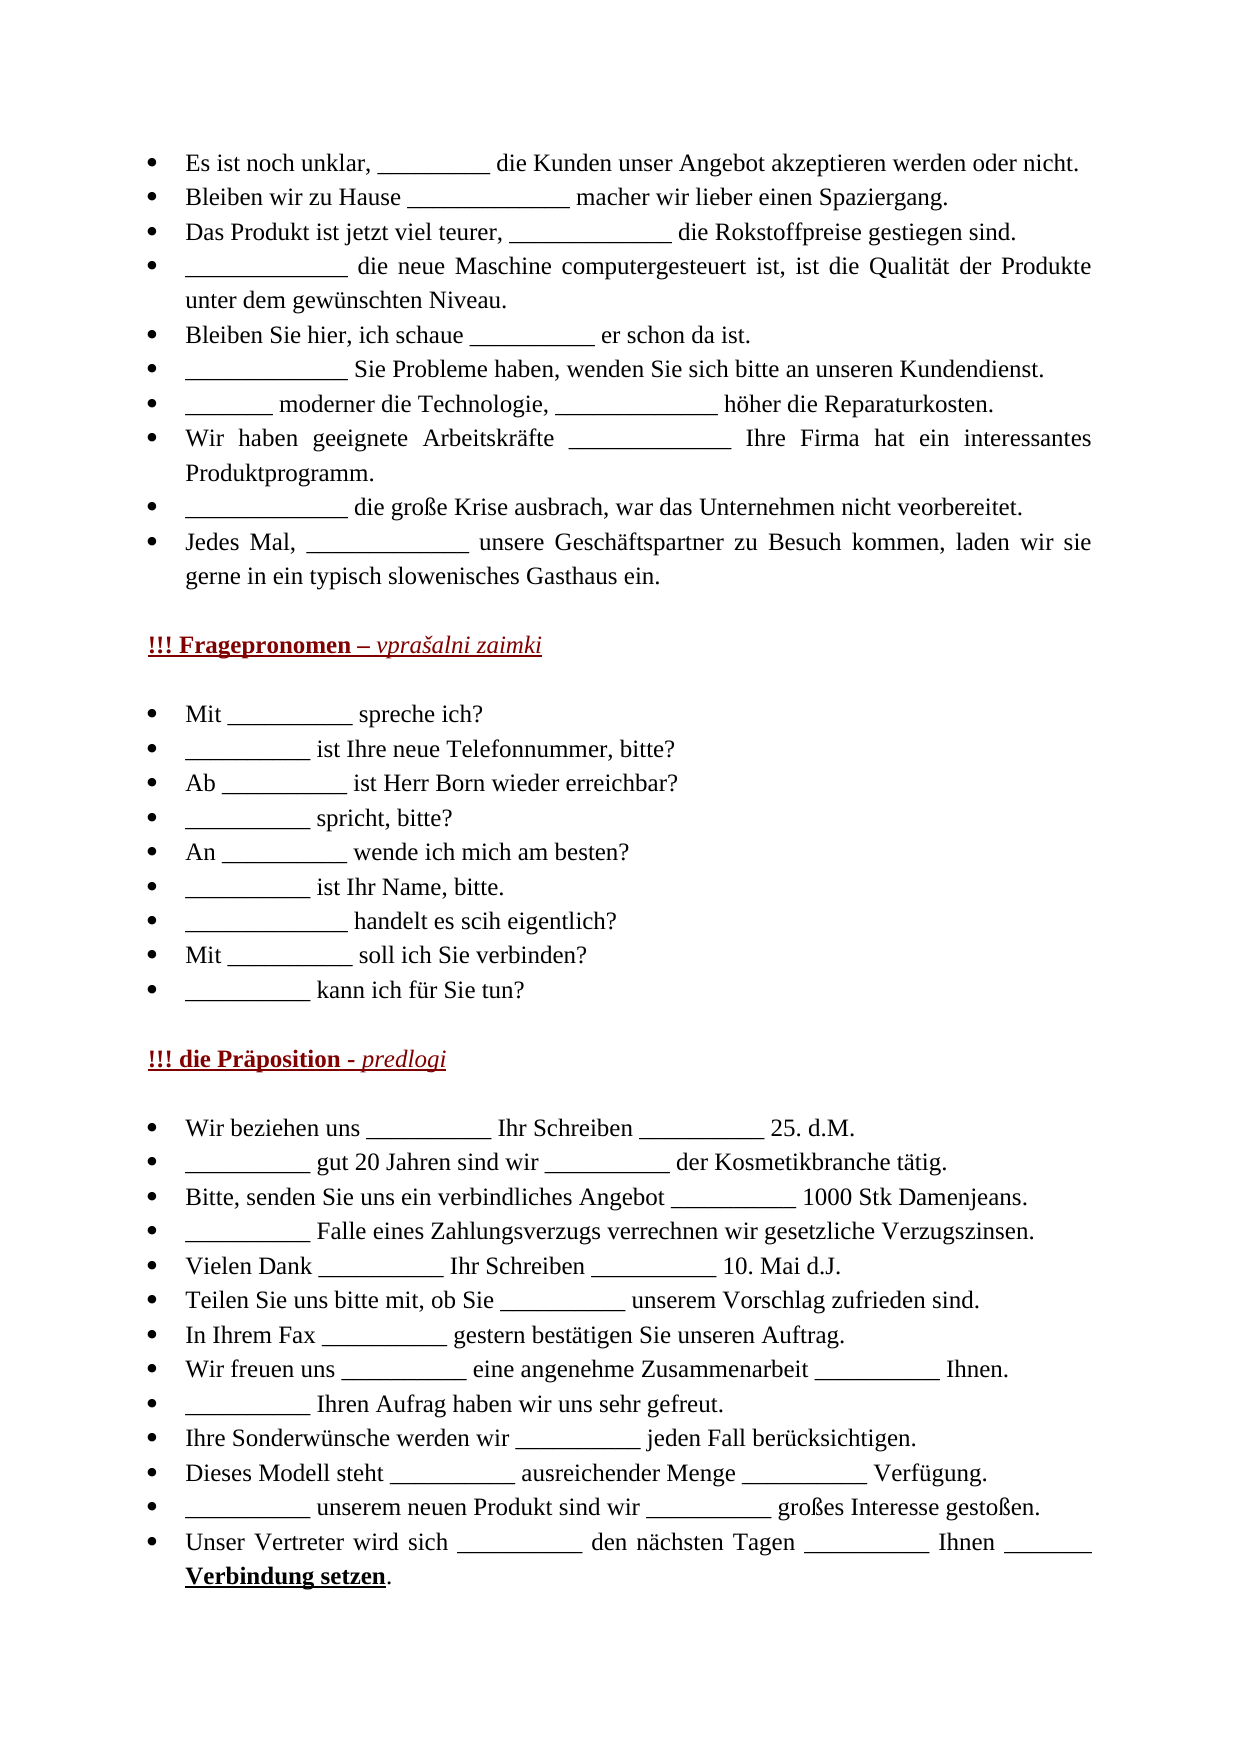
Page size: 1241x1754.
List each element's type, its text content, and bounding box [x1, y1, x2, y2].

list __________ ist Ihre neue Telefonnummer, bitte? [148, 734, 1093, 762]
list Bleiben Sie hier, ich schaue __________ er schon da ist. [148, 320, 1093, 349]
list __________ spricht, bitte? [148, 803, 1093, 831]
list __________ gut 20 Jahren sind wir __________ der Kosmetikbranche tätig. [148, 1147, 1093, 1176]
list _____________ die neue Maschine computergesteuert ist, ist die Qualität der Produkte unter dem gewünschten Niveau. [148, 251, 1093, 314]
list _____________ Sie Probleme haben, wenden Sie sich bitte an unseren Kundendienst. [148, 354, 1093, 383]
list Wir freuen uns __________ eine angenehme Zusammenarbeit __________ Ihnen. [148, 1354, 1093, 1383]
list Ab __________ ist Herr Born wieder erreichbar? [148, 768, 1093, 797]
list Bitte, senden Sie uns ein verbindliches Angebot __________ 1000 Stk Damenjeans. [148, 1182, 1093, 1211]
list Bleiben wir zu Hause _____________ macher wir lieber einen Spaziergang. [148, 182, 1093, 211]
list Jedes Mal, _____________ unsere Geschäftspartner zu Besuch kommen, laden wir sie gerne in ein typisch slowenisches Gasthaus ein. [148, 527, 1093, 590]
list Das Produkt ist jetzt viel teurer, _____________ die Rokstoffpreise gestiegen sind. [148, 217, 1093, 245]
list _______ moderner die Technologie, _____________ höher die Reparaturkosten. [148, 389, 1093, 418]
list Wir beziehen uns __________ Ihr Schreiben __________ 25. d.M. [148, 1113, 1093, 1142]
list An __________ wende ich mich am besten? [148, 837, 1093, 866]
text !!! die Präposition - predlogi [148, 1044, 1093, 1073]
list __________ Ihren Aufrag haben wir uns sehr gefreut. [148, 1389, 1093, 1418]
list Mit __________ spreche ich? [148, 699, 1093, 728]
list __________ Falle eines Zahlungsverzugs verrechnen wir gesetzliche Verzugszinsen. [148, 1216, 1093, 1245]
list Teilen Sie uns bitte mit, ob Sie __________ unserem Vorschlag zufrieden sind. [148, 1285, 1093, 1314]
list Dieses Modell steht __________ ausreichender Menge __________ Verfügung. [148, 1458, 1093, 1487]
list Wir haben geeignete Arbeitskräfte _____________ Ihre Firma hat ein interessantes Produktprogramm. [148, 423, 1093, 487]
list In Ihrem Fax __________ gestern bestätigen Sie unseren Auftrag. [148, 1320, 1093, 1349]
list Mit __________ soll ich Sie verbinden? [148, 941, 1093, 969]
list __________ ist Ihr Name, bitte. [148, 872, 1093, 900]
list Vielen Dank __________ Ihr Schreiben __________ 10. Mai d.J. [148, 1251, 1093, 1280]
list Ihre Sonderwünsche werden wir __________ jeden Fall berücksichtigen. [148, 1423, 1093, 1452]
list Es ist noch unklar, _________ die Kunden unser Angebot akzeptieren werden oder nicht. [148, 148, 1093, 176]
list Unser Vertreter wird sich __________ den nächsten Tagen __________ Ihnen _______ Verbindung setzen. [148, 1527, 1093, 1590]
list __________ unserem neuen Produkt sind wir __________ großes Interesse gestoßen. [148, 1492, 1093, 1521]
list _____________ handelt es scih eigentlich? [148, 906, 1093, 935]
list __________ kann ich für Sie tun? [148, 975, 1093, 1004]
text !!! Fragepronomen – vprašalni zaimki [148, 630, 1093, 659]
list _____________ die große Krise ausbrach, war das Unternehmen nicht veorbereitet. [148, 492, 1093, 521]
